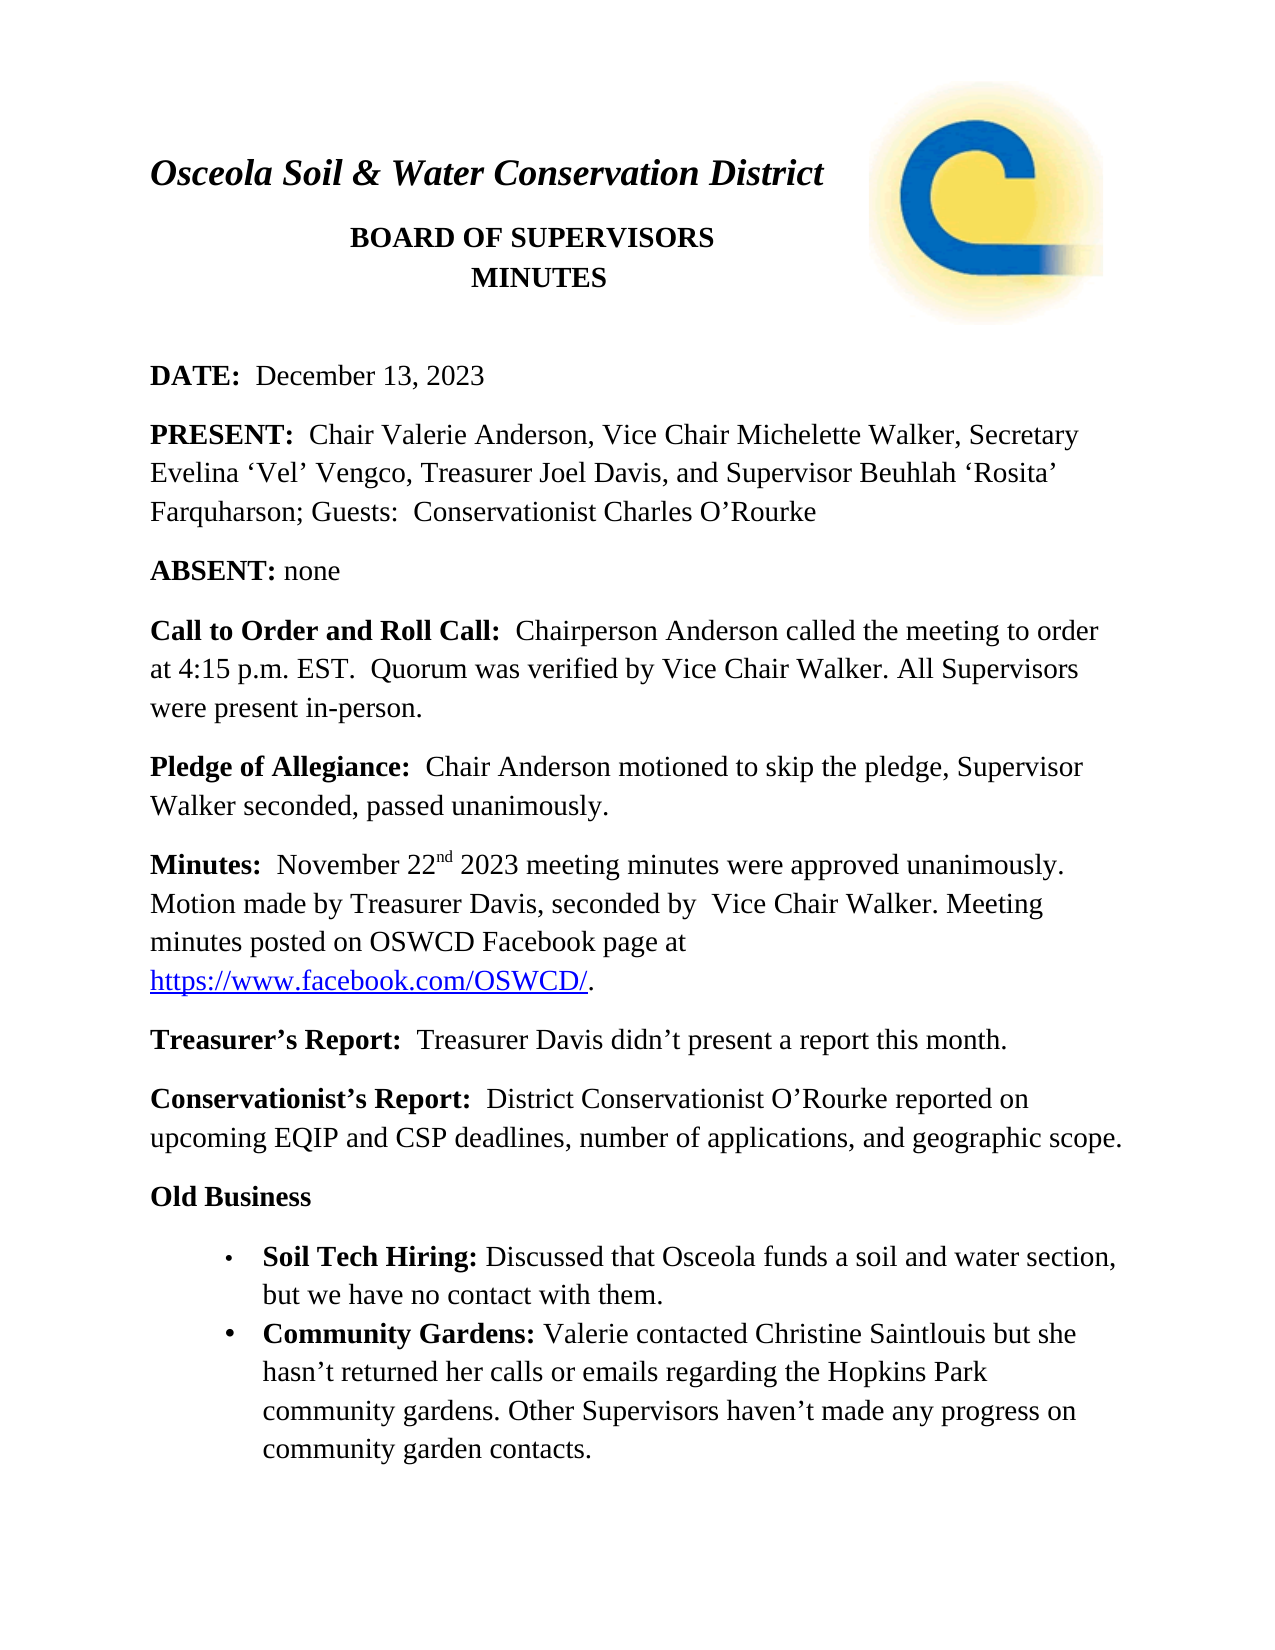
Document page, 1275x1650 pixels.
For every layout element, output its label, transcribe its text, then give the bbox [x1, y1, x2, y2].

text ABSENT: none [150, 553, 1125, 587]
text [1104, 260, 1125, 293]
text Conservationist’s Report: District Conservationist O’Rourke reported on upcoming EQIP and CSP deadlines, number of applications, and geographic scope. [150, 1082, 1125, 1154]
text BOARD OF SUPERVISORS [150, 220, 868, 254]
text MINUTES [150, 260, 868, 293]
subtitle [1104, 150, 1125, 193]
text DATE: December 13, 2023 [150, 358, 1125, 391]
list Soil Tech Hiring: Discussed that Osceola funds a soil and water section, but we have no contact with them. [225, 1239, 1125, 1311]
text Call to Order and Roll Call: Chairperson Anderson called the meeting to order at 4:15 p.m. EST. Quorum was verified by Vice Chair Walker. All Supervisors were present in-person. [150, 613, 1125, 723]
subtitle Osceola Soil & Water Conservation District [150, 150, 868, 193]
text Pledge of Allegiance: Chair Anderson motioned to skip the pledge, Supervisor Walker seconded, passed unanimously. [150, 749, 1125, 821]
text [1104, 220, 1125, 254]
text Treasurer’s Report: Treasurer Davis didn’t present a report this month. [150, 1022, 1125, 1056]
picture [868, 81, 1104, 325]
text PRESENT: Chair Valerie Anderson, Vice Chair Michelette Walker, Secretary Evelina ‘Vel’ Vengco, Treasurer Joel Davis, and Supervisor Beuhlah ‘Rosita’ Farquharson; Guests: Conservationist Charles O’Rourke [150, 417, 1125, 528]
list Community Gardens: Valerie contacted Christine Saintlouis but she hasn’t returned her calls or emails regarding the Hopkins Park community gardens. Other Supervisors haven’t made any progress on community garden contacts. [225, 1316, 1125, 1465]
text Minutes: November 22nd 2023 meeting minutes were approved unanimously. Motion made by Treasurer Davis, seconded by Vice Chair Walker. Meeting minutes posted on OSWCD Facebook page at https://www.facebook.com/OSWCD/. [150, 847, 1125, 996]
text Old Business [150, 1179, 1125, 1213]
